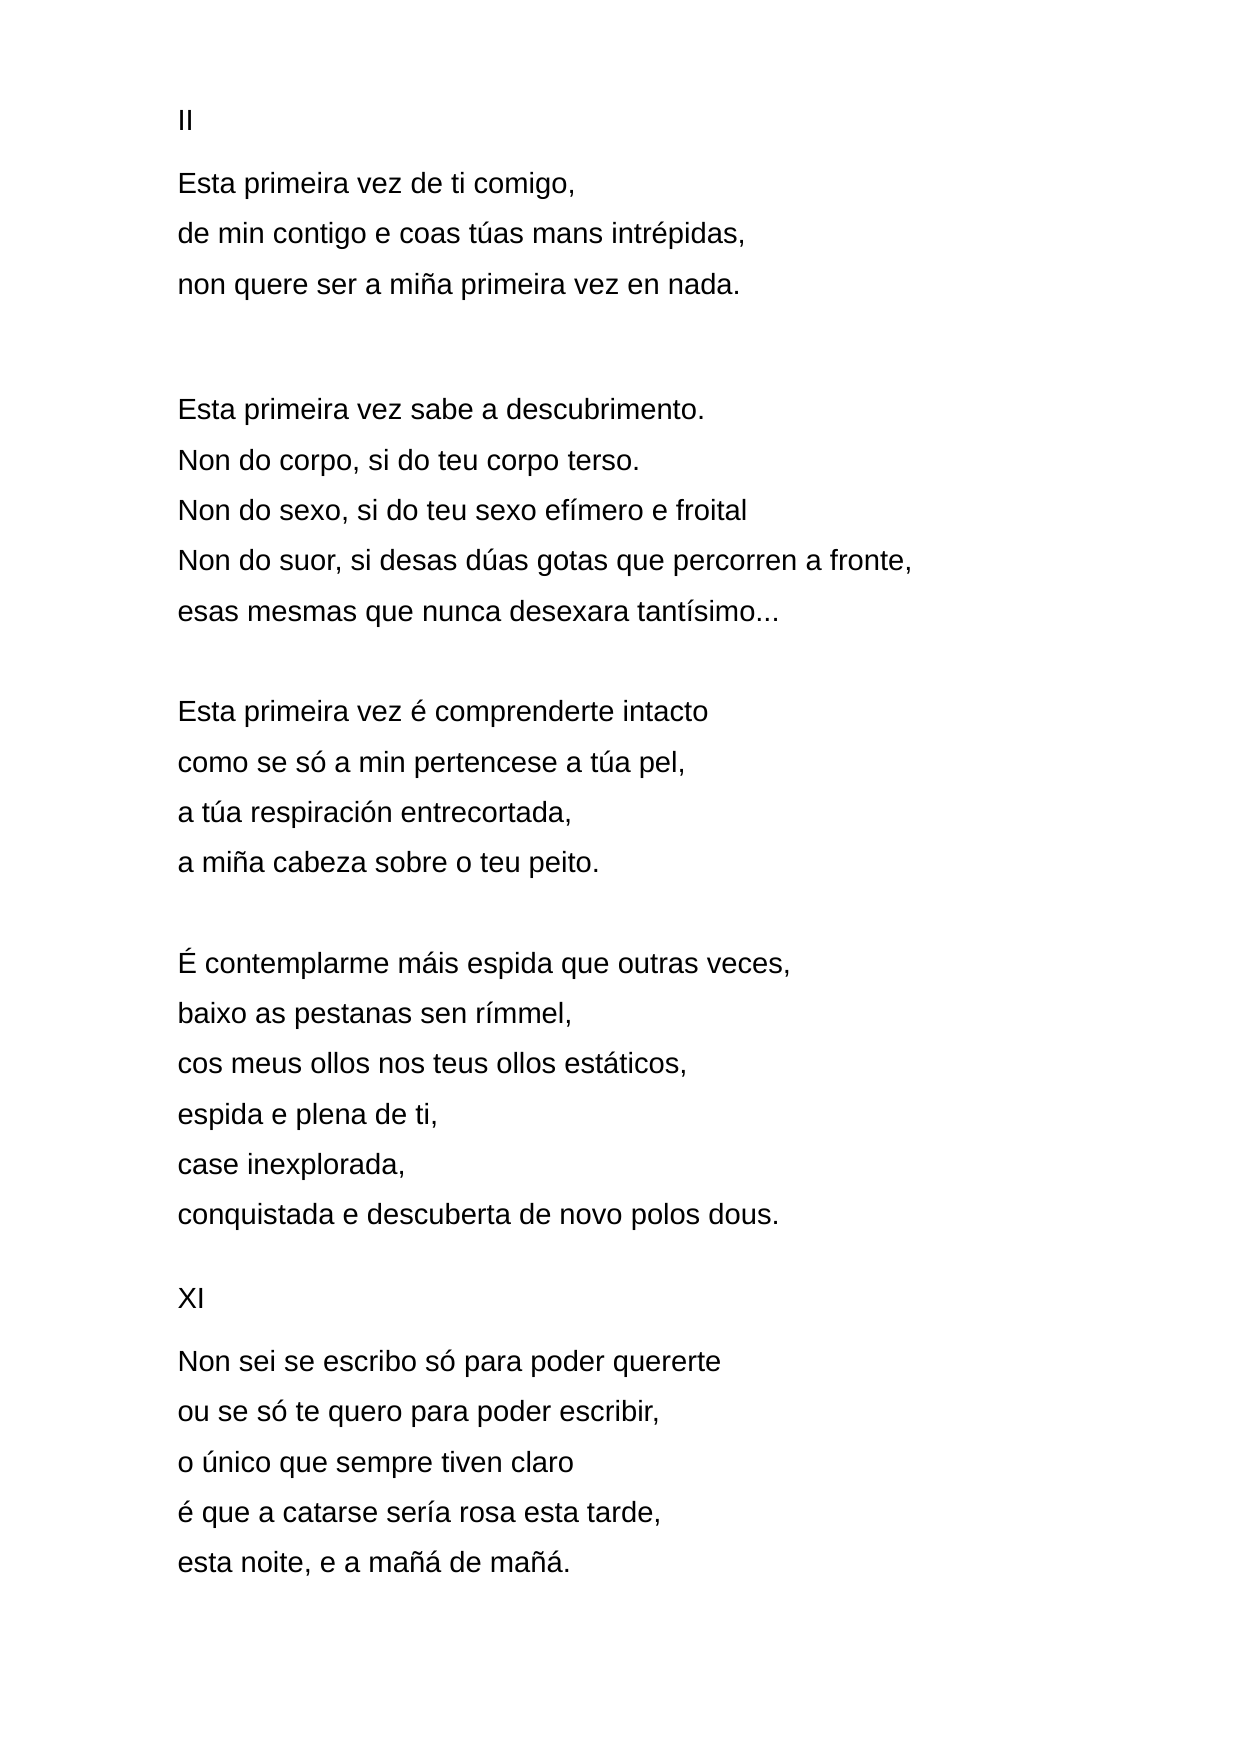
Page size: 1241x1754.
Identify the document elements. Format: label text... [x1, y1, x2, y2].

text Esta primeira vez de ti comigo, de min contigo e coas túas mans intrépidas, non quere ser a miña primeira vez en nada. [177, 166, 1063, 300]
text II [177, 103, 1063, 137]
text É contemplarme máis espida que outras veces, baixo as pestanas sen rímmel, cos meus ollos nos teus ollos estáticos, espida e plena de ti, case inexplorada, conquistada e descuberta de novo polos dous. [177, 896, 1063, 1231]
text Esta primeira vez é comprenderte intacto como se só a min pertencese a túa pel, a túa respiración entrecortada, a miña cabeza sobre o teu peito. [177, 644, 1063, 879]
text Non sei se escribo só para poder quererte ou se só te quero para poder escribir, o único que sempre tiven claro é que a catarse sería rosa esta tarde, esta noite, e a mañá de mañá. [177, 1344, 1063, 1579]
text Esta primeira vez sabe a descubrimento. Non do corpo, si do teu corpo terso. Non do sexo, si do teu sexo efímero e froital Non do suor, si desas dúas gotas que percorren a fronte, esas mesmas que nunca desexara tantísimo... [177, 342, 1063, 627]
text XI [177, 1281, 1063, 1315]
